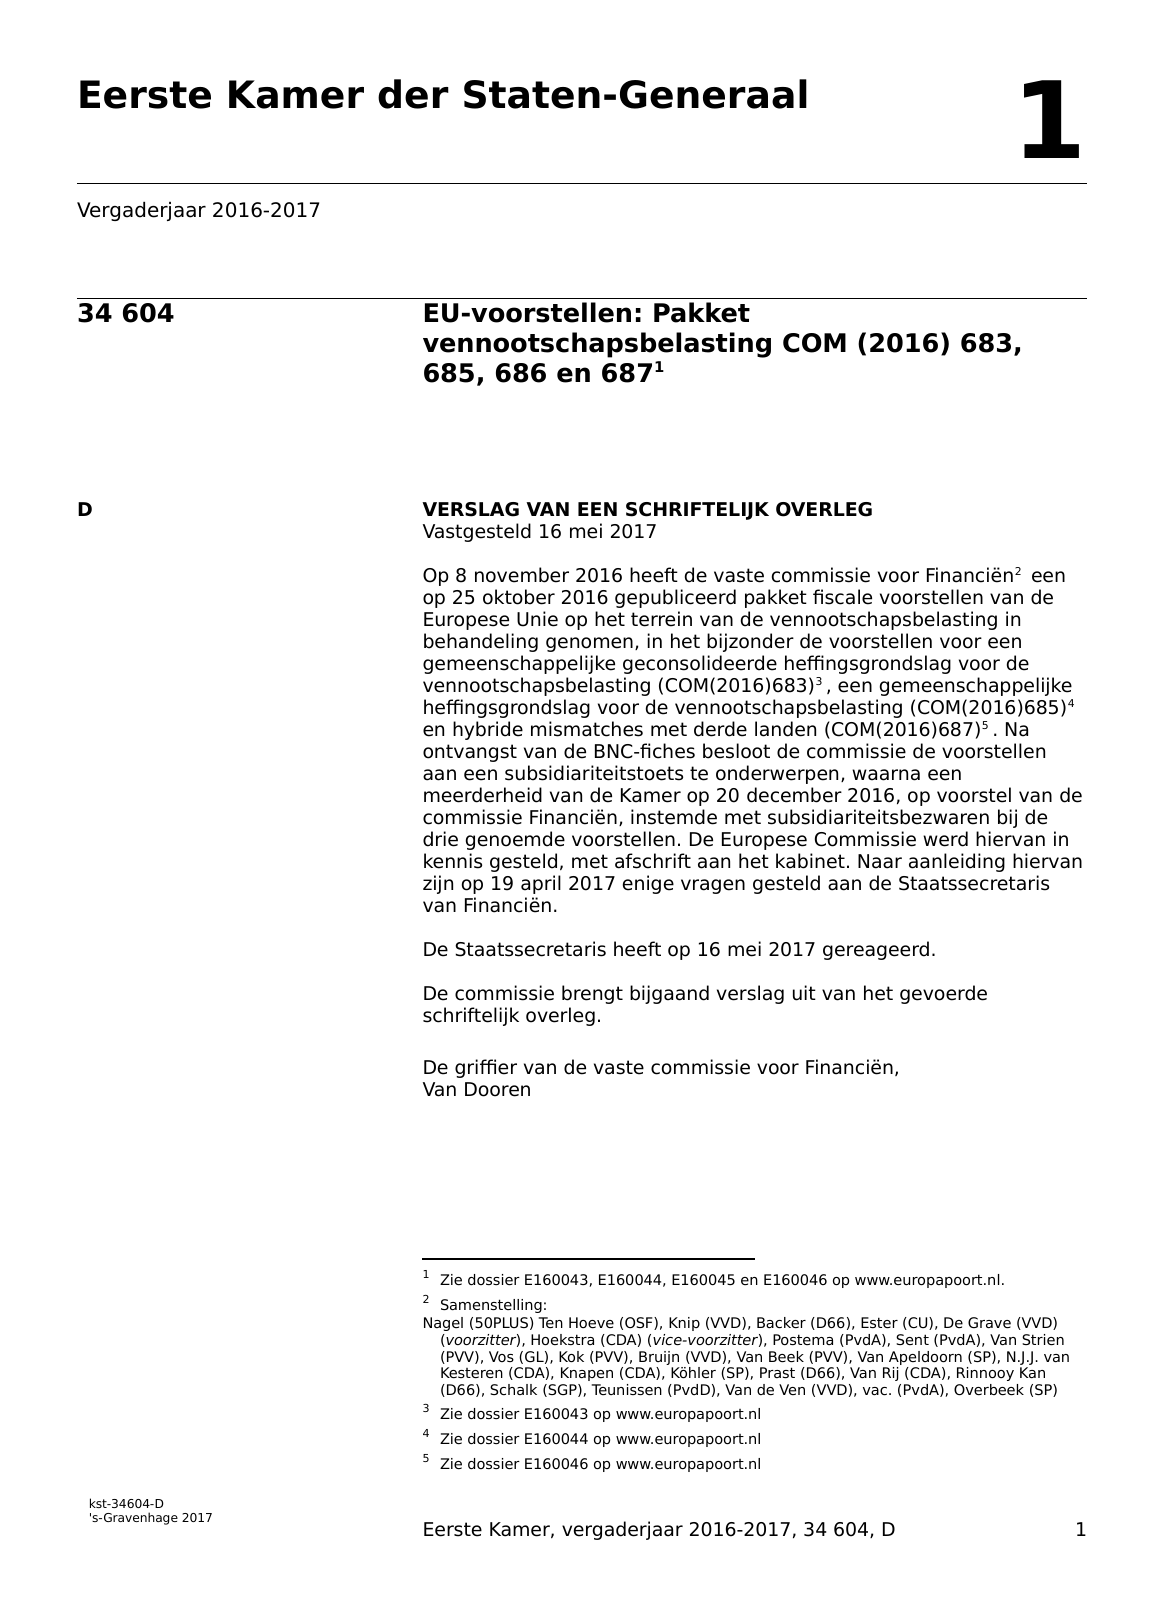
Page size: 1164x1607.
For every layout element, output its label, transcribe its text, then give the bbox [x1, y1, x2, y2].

text Vastgesteld 16 mei 2017 [422, 521, 1087, 543]
subtitle 34 604 EU-voorstellen: Pakket vennootschapsbelasting COM (2016) 683, 685, 686 en 687 [77, 299, 1087, 388]
text Op 8 november 2016 heeft de vaste commissie voor Financiën een op 25 oktober 2016 gepubliceerd pakket fiscale voorstellen van de Europese Unie op het terrein van de vennootschapsbelasting in behandeling genomen, in het bijzonder de voorstellen voor een gemeenschappelijke geconsolideerde heffingsgrondslag voor de vennootschapsbelasting (COM(2016)683), een gemeenschappelijke heffingsgrondslag voor de vennootschapsbelasting (COM(2016)685) en hybride mismatches met derde landen (COM(2016)687). Na ontvangst van de BNC-fiches besloot de commissie de voorstellen aan een subsidiariteitstoets te onderwerpen, waarna een meerderheid van de Kamer op 20 december 2016, op voorstel van de commissie Financiën, instemde met subsidiariteitsbezwaren bij de drie genoemde voorstellen. De Europese Commissie werd hiervan in kennis gesteld, met afschrift aan het kabinet. Naar aanleiding hiervan zijn op 19 april 2017 enige vragen gesteld aan de Staatssecretaris van Financiën. [422, 565, 1087, 917]
text Zie dossier E160044 op www.europapoort.nl [422, 1427, 1087, 1449]
text kst-34604-D [88, 1497, 323, 1511]
text De Staatssecretaris heeft op 16 mei 2017 gereageerd. [422, 939, 1087, 961]
text Zie dossier E160043, E160044, E160045 en E160046 op www.europapoort.nl. [422, 1268, 1087, 1290]
text De griffier van de vaste commissie voor Financiën, Van Dooren [422, 1057, 1087, 1101]
table_cell Vergaderjaar 2016-2017 [77, 184, 1087, 298]
subtitle D VERSLAG VAN EEN SCHRIFTELIJK OVERLEG [77, 499, 1087, 521]
text 's-Gravenhage 2017 [88, 1511, 323, 1525]
text Zie dossier E160043 op www.europapoort.nl [422, 1402, 1087, 1424]
text Zie dossier E160046 op www.europapoort.nl [422, 1452, 1087, 1474]
text De commissie brengt bijgaand verslag uit van het gevoerde schriftelijk overleg. [422, 983, 1087, 1027]
text Nagel (50PLUS) Ten Hoeve (OSF), Knip (VVD), Backer (D66), Ester (CU), De Grave (VVD) (voorzitter), Hoekstra (CDA) (vice-voorzitter), Postema (PvdA), Sent (PvdA), Van Strien (PVV), Vos (GL), Kok (PVV), Bruijn (VVD), Van Beek (PVV), Van Apeldoorn (SP), N.J.J. van Kesteren (CDA), Knapen (CDA), Köhler (SP), Prast (D66), Van Rij (CDA), Rinnooy Kan (D66), Schalk (SGP), Teunissen (PvdD), Van de Ven (VVD), vac. (PvdA), Overbeek (SP) [422, 1315, 1087, 1399]
table_header 1 [886, 59, 1087, 183]
table_header Eerste Kamer der Staten-Generaal [77, 59, 886, 183]
text Samenstelling: [422, 1293, 1087, 1315]
